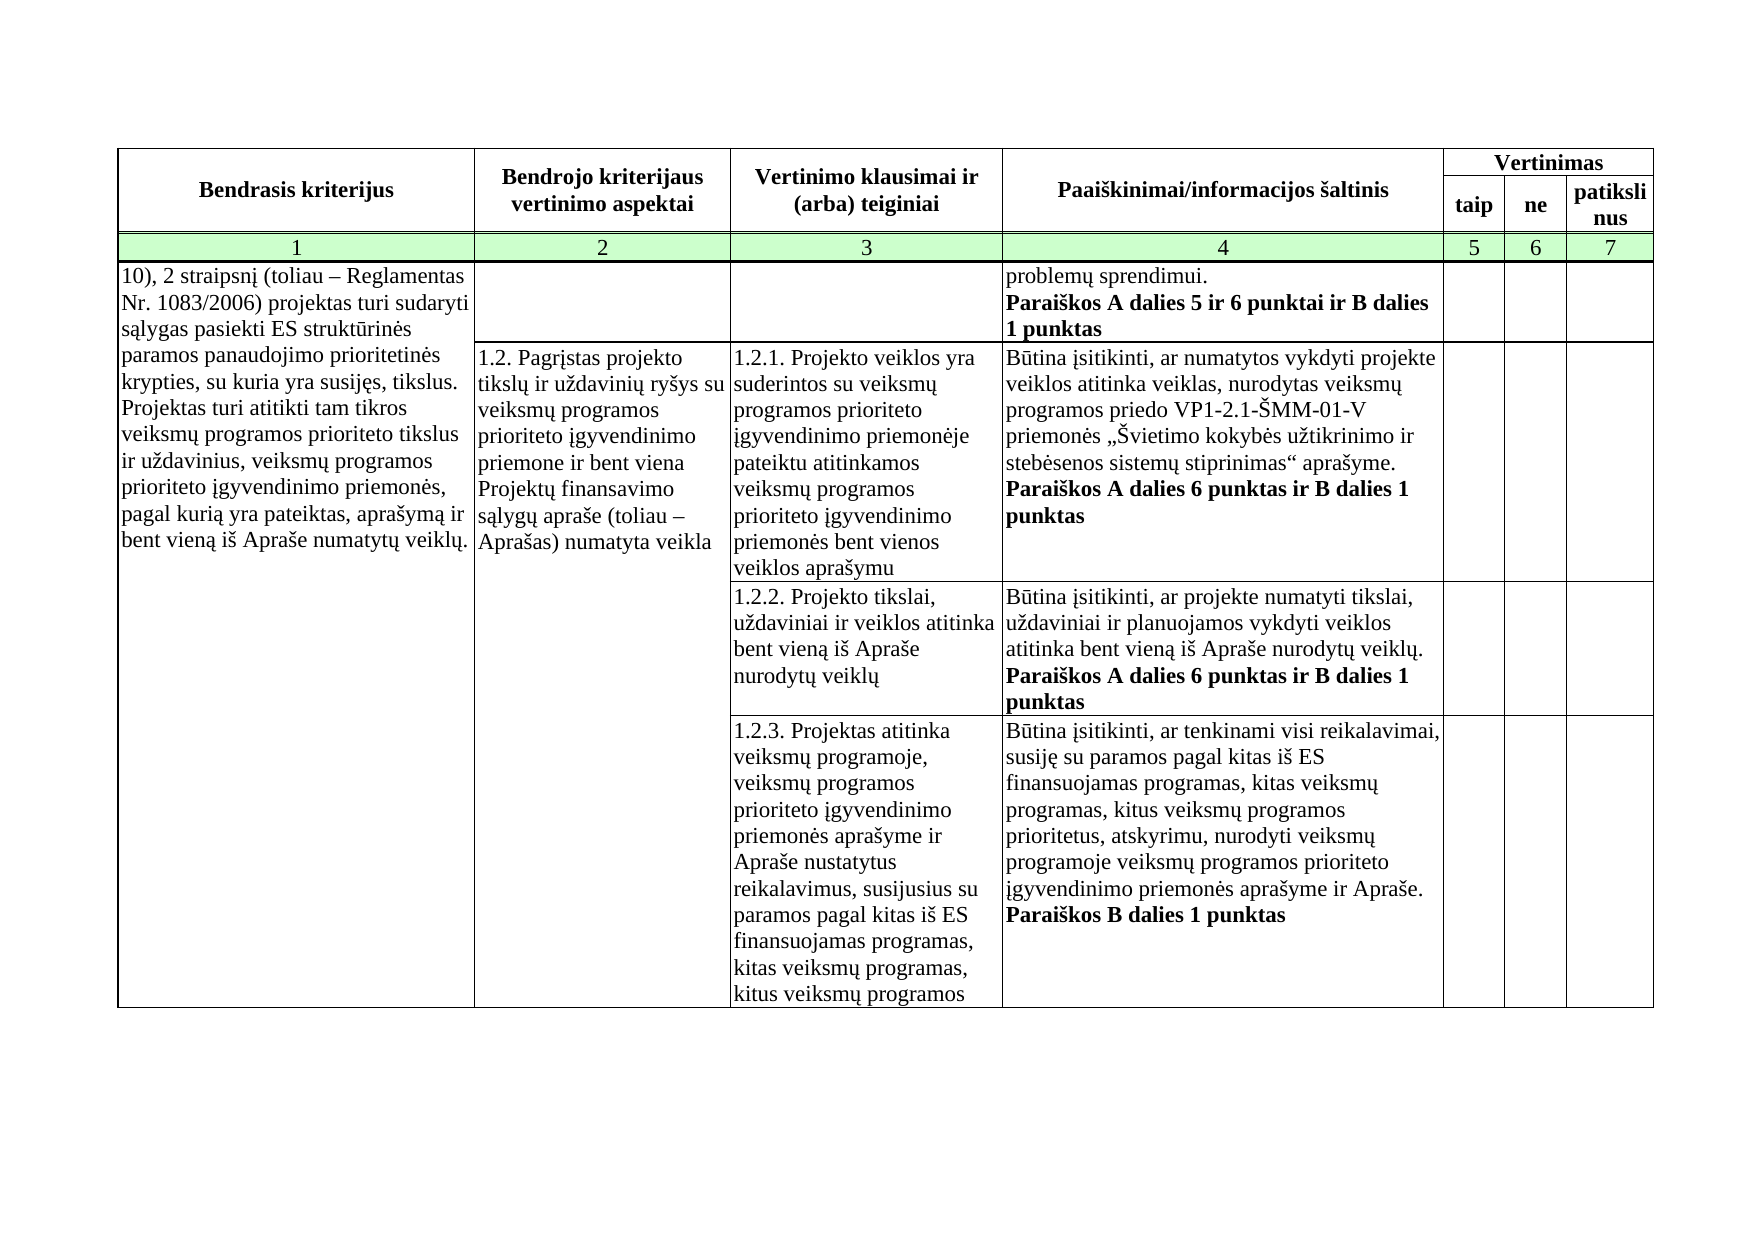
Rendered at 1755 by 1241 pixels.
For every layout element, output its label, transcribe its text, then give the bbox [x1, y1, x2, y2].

table_cell taip [1444, 176, 1504, 231]
table_header Bendrojo kriterijaus vertinimo aspektai [475, 149, 730, 231]
table_cell 1.2.1. Projekto veiklos yra suderintos su veiksmų programos prioriteto įgyvendinimo priemonėje pateiktu atitinkamos veiksmų programos prioriteto įgyvendinimo priemonės bent vienos veiklos aprašymu [731, 343, 1002, 581]
table_cell [1505, 343, 1566, 581]
table_cell ne [1505, 176, 1566, 231]
table_cell 7 [1567, 234, 1653, 260]
table_cell 2 [475, 234, 730, 260]
table_cell [1567, 343, 1653, 581]
table_cell [1444, 582, 1504, 714]
table_cell [1567, 716, 1653, 1007]
table_cell problemų sprendimui. Paraiškos A dalies 5 ir 6 punktai ir B dalies 1 punktas [1003, 263, 1443, 341]
table_cell Būtina įsitikinti, ar projekte numatyti tikslai, uždaviniai ir planuojamos vykdyti veiklos atitinka bent vieną iš Apraše nurodytų veiklų. Paraiškos A dalies 6 punktas ir B dalies 1 punktas [1003, 582, 1443, 714]
table_cell 1.2.2. Projekto tikslai, uždaviniai ir veiklos atitinka bent vieną iš Apraše nurodytų veiklų [731, 582, 1002, 714]
table_cell 4 [1003, 234, 1443, 260]
table_cell Būtina įsitikinti, ar numatytos vykdyti projekte veiklos atitinka veiklas, nurodytas veiksmų programos priedo VP1-2.1-ŠMM-01-V priemonės „Švietimo kokybės užtikrinimo ir stebėsenos sistemų stiprinimas“ aprašyme. Paraiškos A dalies 6 punktas ir B dalies 1 punktas [1003, 343, 1443, 581]
table_cell 6 [1505, 234, 1566, 260]
table_cell 1.2.3. Projektas atitinka veiksmų programoje, veiksmų programos prioriteto įgyvendinimo priemonės aprašyme ir Apraše nustatytus reikalavimus, susijusius su paramos pagal kitas iš ES finansuojamas programas, kitas veiksmų programas, kitus veiksmų programos [731, 716, 1002, 1007]
table_cell [1444, 343, 1504, 581]
table_header Bendrasis kriterijus [119, 149, 474, 231]
table_cell Būtina įsitikinti, ar tenkinami visi reikalavimai, susiję su paramos pagal kitas iš ES finansuojamas programas, kitas veiksmų programas, kitus veiksmų programos prioritetus, atskyrimu, nurodyti veiksmų programoje veiksmų programos prioriteto įgyvendinimo priemonės aprašyme ir Apraše. Paraiškos B dalies 1 punktas [1003, 716, 1443, 1007]
table_cell [731, 263, 1002, 341]
table_cell [1505, 263, 1566, 341]
table_cell [1505, 716, 1566, 1007]
table_cell [1444, 716, 1504, 1007]
table_cell 10), 2 straipsnį (toliau – Reglamentas Nr. 1083/2006) projektas turi sudaryti sąlygas pasiekti ES struktūrinės paramos panaudojimo prioritetinės krypties, su kuria yra susijęs, tikslus. Projektas turi atitikti tam tikros veiksmų programos prioriteto tikslus ir uždavinius, veiksmų programos prioriteto įgyvendinimo priemonės, pagal kurią yra pateiktas, aprašymą ir bent vieną iš Apraše numatytų veiklų. [119, 263, 474, 1007]
table_cell 1.2. Pagrįstas projekto tikslų ir uždavinių ryšys su veiksmų programos prioriteto įgyvendinimo priemone ir bent viena Projektų finansavimo sąlygų apraše (toliau – Aprašas) numatyta veikla [475, 343, 730, 1007]
table_header Vertinimas [1444, 149, 1653, 175]
table_cell [475, 263, 730, 341]
table_cell [1505, 582, 1566, 714]
table_cell [1444, 263, 1504, 341]
table_header Paaiškinimai/informacijos šaltinis [1003, 149, 1443, 231]
table_header Vertinimo klausimai ir (arba) teiginiai [731, 149, 1002, 231]
table_cell [1567, 263, 1653, 341]
table_cell patikslinus [1567, 176, 1653, 231]
table_cell 3 [731, 234, 1002, 260]
table_cell 1 [119, 234, 474, 260]
table_cell 5 [1444, 234, 1504, 260]
table_cell [1567, 582, 1653, 714]
